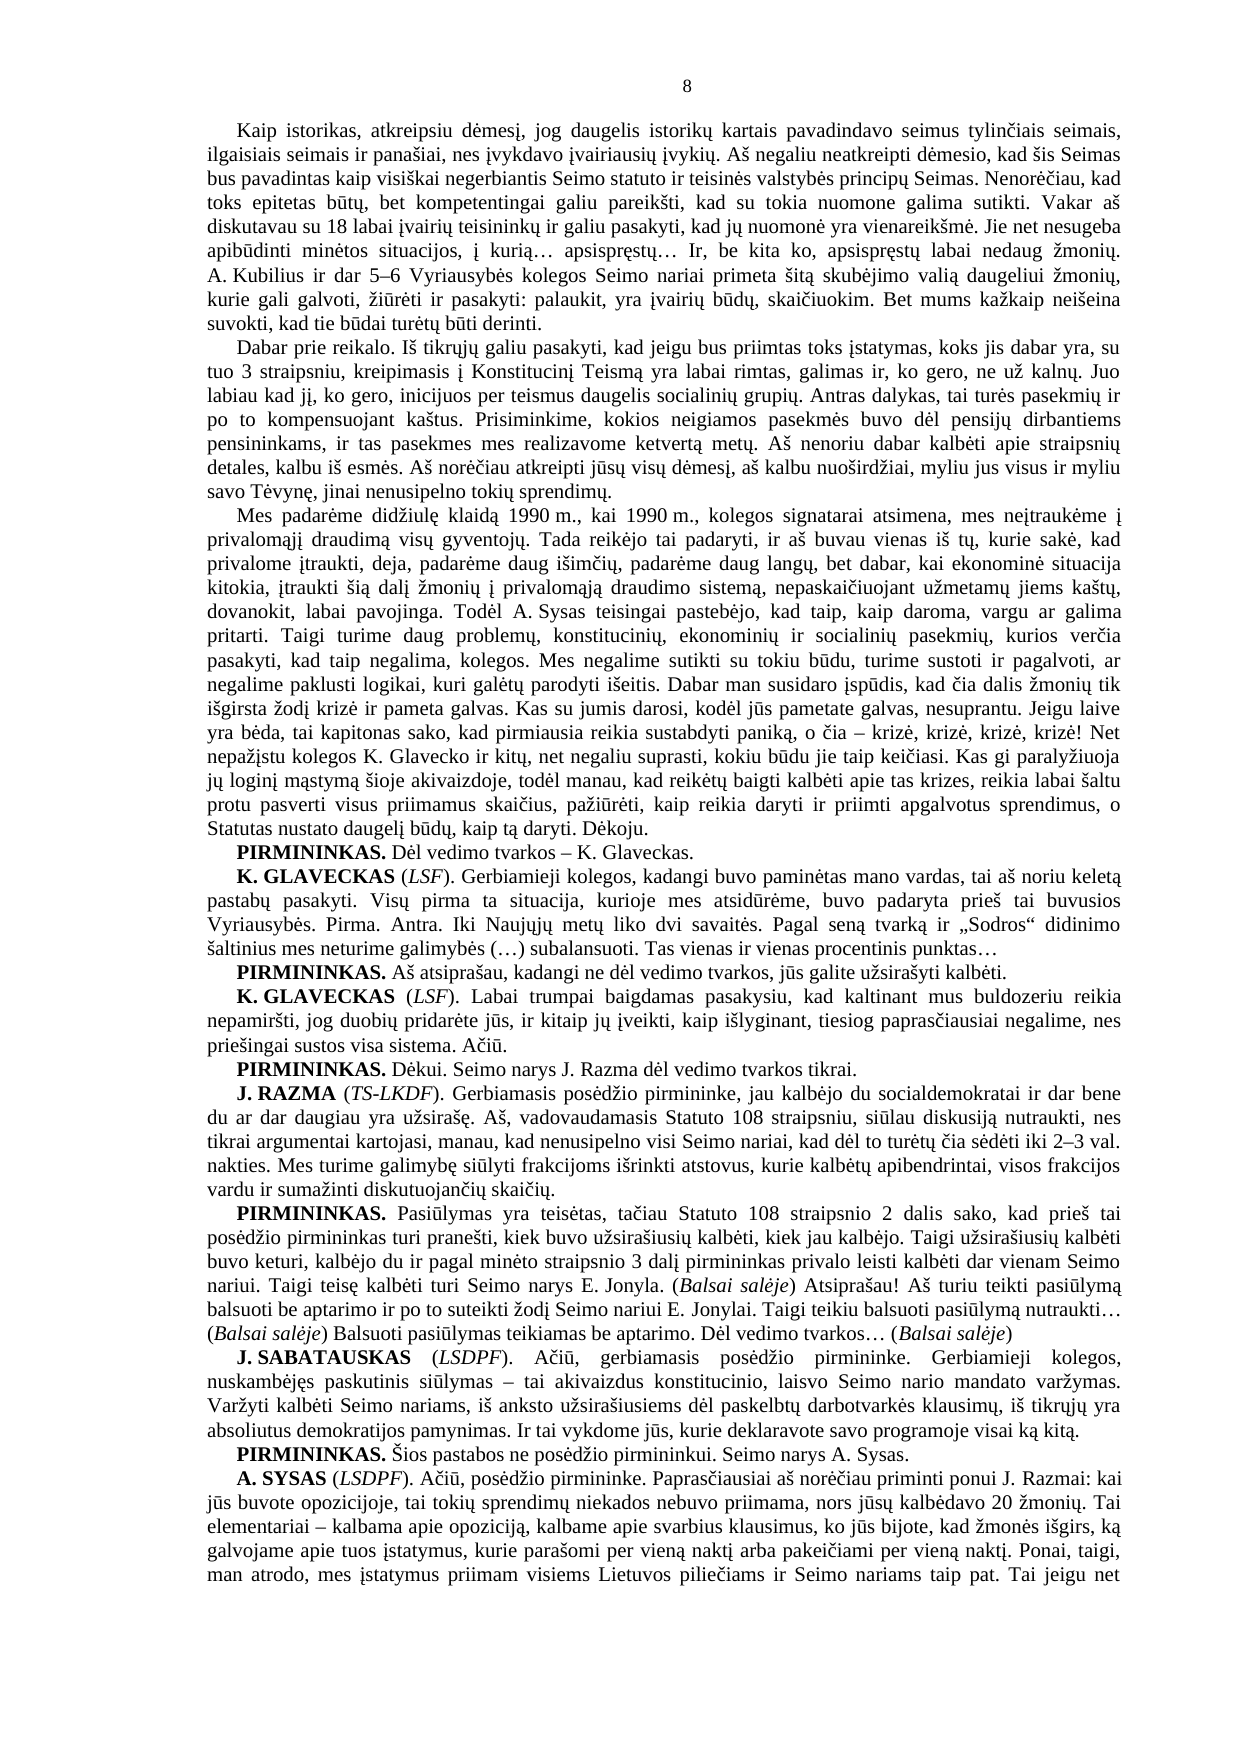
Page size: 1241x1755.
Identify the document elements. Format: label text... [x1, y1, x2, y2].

text Dabar prie reikalo. Iš tikrųjų galiu pasakyti, kad jeigu bus priimtas toks įstatymas, koks jis dabar yra, su tuo 3 straipsniu, kreipimasis į Konstitucinį Teismą yra labai rimtas, galimas ir, ko gero, ne už kalnų. Juo labiau kad jį, ko gero, inicijuos per teismus daugelis socialinių grupių. Antras dalykas, tai turės pasekmių ir po to kompensuojant kaštus. Prisiminkime, kokios neigiamos pasekmės buvo dėl pensijų dirbantiems pensininkams, ir tas pasekmes mes realizavome ketvertą metų. Aš nenoriu dabar kalbėti apie straipsnių detales, kalbu iš esmės. Aš norėčiau atkreipti jūsų visų dėmesį, aš kalbu nuoširdžiai, myliu jus visus ir myliu savo Tėvynę, jinai nenusipelno tokių sprendimų. [207, 335, 1122, 503]
text Mes padarėme didžiulę klaidą 1990 m., kai 1990 m., kolegos signatarai atsimena, mes neįtraukėme į privalomąjį draudimą visų gyventojų. Tada reikėjo tai padaryti, ir aš buvau vienas iš tų, kurie sakė, kad privalome įtraukti, deja, padarėme daug išimčių, padarėme daug langų, bet dabar, kai ekonominė situacija kitokia, įtraukti šią dalį žmonių į privalomąją draudimo sistemą, nepaskaičiuojant užmetamų jiems kaštų, dovanokit, labai pavojinga. Todėl A. Sysas teisingai pastebėjo, kad taip, kaip daroma, vargu ar galima pritarti. Taigi turime daug problemų, konstitucinių, ekonominių ir socialinių pasekmių, kurios verčia pasakyti, kad taip negalima, kolegos. Mes negalime sutikti su tokiu būdu, turime sustoti ir pagalvoti, ar negalime paklusti logikai, kuri galėtų parodyti išeitis. Dabar man susidaro įspūdis, kad čia dalis žmonių tik išgirsta žodį krizė ir pameta galvas. Kas su jumis darosi, kodėl jūs pametate galvas, nesuprantu. Jeigu laive yra bėda, tai kapitonas sako, kad pirmiausia reikia sustabdyti paniką, o čia – krizė, krizė, krizė, krizė! Net nepažįstu kolegos K. Glavecko ir kitų, net negaliu suprasti, kokiu būdu jie taip keičiasi. Kas gi paralyžiuoja jų loginį mąstymą šioje akivaizdoje, todėl manau, kad reikėtų baigti kalbėti apie tas krizes, reikia labai šaltu protu pasverti visus priimamus skaičius, pažiūrėti, kaip reikia daryti ir priimti apgalvotus sprendimus, o Statutas nustato daugelį būdų, kaip tą daryti. Dėkoju. [207, 503, 1122, 840]
text K. GLAVECKAS (LSF). Gerbiamieji kolegos, kadangi buvo paminėtas mano vardas, tai aš noriu keletą pastabų pasakyti. Visų pirma ta situacija, kurioje mes atsidūrėme, buvo padaryta prieš tai buvusios Vyriausybės. Pirma. Antra. Iki Naujųjų metų liko dvi savaitės. Pagal seną tvarką ir „Sodros“ didinimo šaltinius mes neturime galimybės (…) subalansuoti. Tas vienas ir vienas procentinis punktas… [207, 864, 1122, 960]
text PIRMININKAS. Aš atsiprašau, kadangi ne dėl vedimo tvarkos, jūs galite užsirašyti kalbėti. [207, 960, 1122, 984]
text PIRMININKAS. Dėkui. Seimo narys J. Razma dėl vedimo tvarkos tikrai. [207, 1057, 1122, 1081]
text PIRMININKAS. Dėl vedimo tvarkos – K. Glaveckas. [207, 840, 1122, 864]
text Kaip istorikas, atkreipsiu dėmesį, jog daugelis istorikų kartais pavadindavo seimus tylinčiais seimais, ilgaisiais seimais ir panašiai, nes įvykdavo įvairiausių įvykių. Aš negaliu neatkreipti dėmesio, kad šis Seimas bus pavadintas kaip visiškai negerbiantis Seimo statuto ir teisinės valstybės principų Seimas. Nenorėčiau, kad toks epitetas būtų, bet kompetentingai galiu pareikšti, kad su tokia nuomone galima sutikti. Vakar aš diskutavau su 18 labai įvairių teisininkų ir galiu pasakyti, kad jų nuomonė yra vienareikšmė. Jie net nesugeba apibūdinti minėtos situacijos, į kurią… apsispręstų… Ir, be kita ko, apsispręstų labai nedaug žmonių. A. Kubilius ir dar 5–6 Vyriausybės kolegos Seimo nariai primeta šitą skubėjimo valią daugeliui žmonių, kurie gali galvoti, žiūrėti ir pasakyti: palaukit, yra įvairių būdų, skaičiuokim. Bet mums kažkaip neišeina suvokti, kad tie būdai turėtų būti derinti. [207, 118, 1122, 335]
text PIRMININKAS. Šios pastabos ne posėdžio pirmininkui. Seimo narys A. Sysas. [207, 1442, 1122, 1466]
text J. SABATAUSKAS (LSDPF). Ačiū, gerbiamasis posėdžio pirmininke. Gerbiamieji kolegos, nuskambėjęs paskutinis siūlymas – tai akivaizdus konstitucinio, laisvo Seimo nario mandato varžymas. Varžyti kalbėti Seimo nariams, iš anksto užsirašiusiems dėl paskelbtų darbotvarkės klausimų, iš tikrųjų yra absoliutus demokratijos pamynimas. Ir tai vykdome jūs, kurie deklaravote savo programoje visai ką kitą. [207, 1345, 1122, 1442]
text K. GLAVECKAS (LSF). Labai trumpai baigdamas pasakysiu, kad kaltinant mus buldozeriu reikia nepamiršti, jog duobių pridarėte jūs, ir kitaip jų įveikti, kaip išlyginant, tiesiog paprasčiausiai negalime, nes priešingai sustos visa sistema. Ačiū. [207, 984, 1122, 1057]
text PIRMININKAS. Pasiūlymas yra teisėtas, tačiau Statuto 108 straipsnio 2 dalis sako, kad prieš tai posėdžio pirmininkas turi pranešti, kiek buvo užsirašiusių kalbėti, kiek jau kalbėjo. Taigi užsirašiusių kalbėti buvo keturi, kalbėjo du ir pagal minėto straipsnio 3 dalį pirmininkas privalo leisti kalbėti dar vienam Seimo nariui. Taigi teisę kalbėti turi Seimo narys E. Jonyla. (Balsai salėje) Atsiprašau! Aš turiu teikti pasiūlymą balsuoti be aptarimo ir po to suteikti žodį Seimo nariui E. Jonylai. Taigi teikiu balsuoti pasiūlymą nutraukti… (Balsai salėje) Balsuoti pasiūlymas teikiamas be aptarimo. Dėl vedimo tvarkos… (Balsai salėje) [207, 1201, 1122, 1345]
text J. RAZMA (TS-LKDF). Gerbiamasis posėdžio pirmininke, jau kalbėjo du socialdemokratai ir dar bene du ar dar daugiau yra užsirašę. Aš, vadovaudamasis Statuto 108 straipsniu, siūlau diskusiją nutraukti, nes tikrai argumentai kartojasi, manau, kad nenusipelno visi Seimo nariai, kad dėl to turėtų čia sėdėti iki 2–3 val. nakties. Mes turime galimybę siūlyti frakcijoms išrinkti atstovus, kurie kalbėtų apibendrintai, visos frakcijos vardu ir sumažinti diskutuojančių skaičių. [207, 1081, 1122, 1201]
text A. SYSAS (LSDPF). Ačiū, posėdžio pirmininke. Paprasčiausiai aš norėčiau priminti ponui J. Razmai: kai jūs buvote opozicijoje, tai tokių sprendimų niekados nebuvo priimama, nors jūsų kalbėdavo 20 žmonių. Tai elementariai – kalbama apie opoziciją, kalbame apie svarbius klausimus, ko jūs bijote, kad žmonės išgirs, ką galvojame apie tuos įstatymus, kurie parašomi per vieną naktį arba pakeičiami per vieną naktį. Ponai, taigi, man atrodo, mes įstatymus priimam visiems Lietuvos piliečiams ir Seimo nariams taip pat. Tai jeigu net [207, 1466, 1122, 1586]
